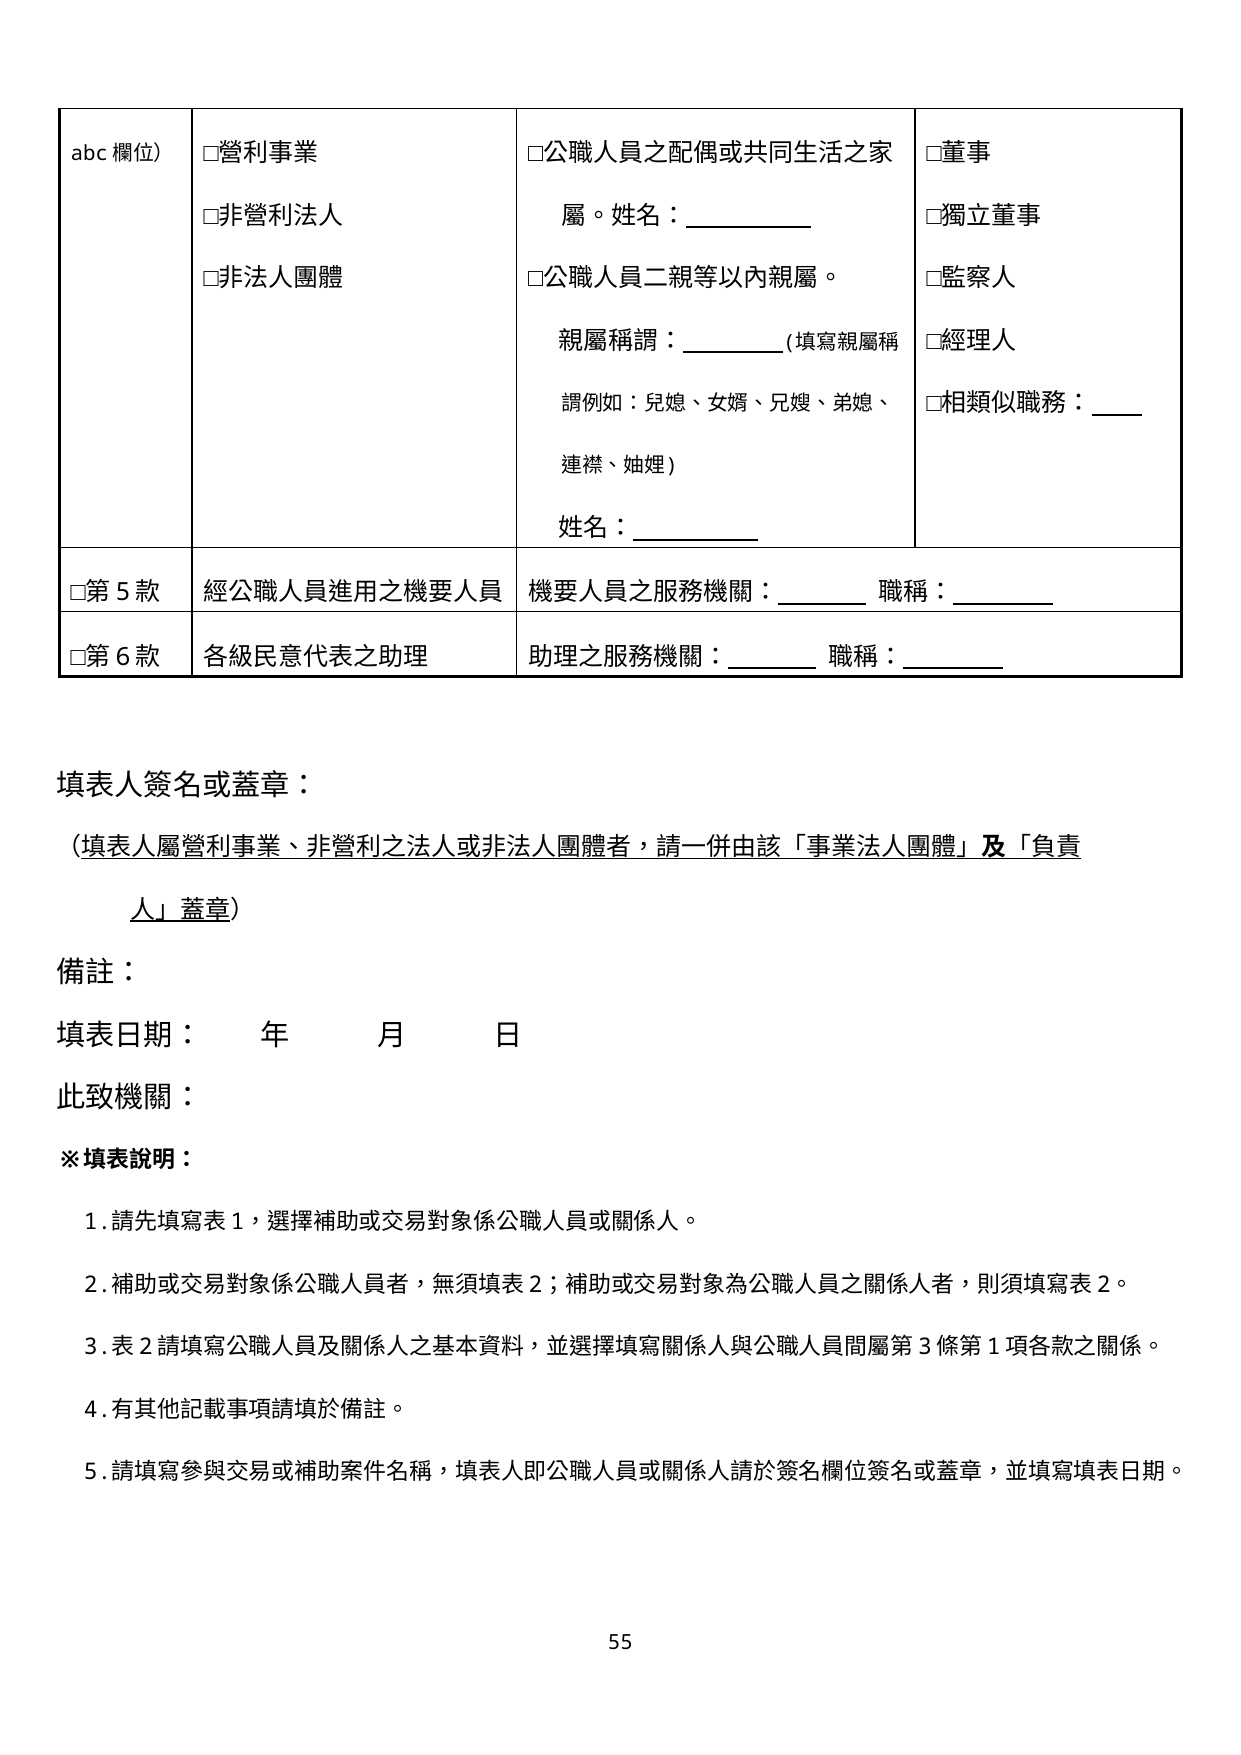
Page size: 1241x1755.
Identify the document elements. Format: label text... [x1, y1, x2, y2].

table_cell 機要人員之服務機關： 職稱： [517, 548, 1180, 611]
table_cell abc欄位） [61, 109, 191, 547]
table_cell □營利事業 □非營利法人 □非法人團體 [193, 109, 516, 547]
text （填表人屬營利事業、非營利之法人或非法人團體者，請一併由該「事業法人團體」及「負責人」蓋章） [56, 803, 1110, 928]
table_cell 經公職人員進用之機要人員 [193, 548, 516, 611]
text 5.請填寫參與交易或補助案件名稱，填表人即公職人員或關係人請於簽名欄位簽名或蓋章，並填寫填表日期。 [56, 1428, 1204, 1491]
table_cell 助理之服務機關： 職稱： [517, 612, 1180, 675]
text 此致機關： [56, 1053, 1110, 1116]
text 填表人簽名或蓋章： [56, 741, 1110, 803]
table_cell □公職人員之配偶或共同生活之家屬。姓名： □公職人員二親等以內親屬。 親屬稱謂： (填寫親屬稱謂例如：兒媳、女婿、兄嫂、弟媳、連襟、妯娌) 姓名： [517, 109, 914, 547]
text 2.補助或交易對象係公職人員者，無須填表2；補助或交易對象為公職人員之關係人者，則須填寫表2。 [56, 1241, 1204, 1303]
table_cell 各級民意代表之助理 [193, 612, 516, 675]
text 3.表2請填寫公職人員及關係人之基本資料，並選擇填寫關係人與公職人員間屬第3條第1項各款之關係。 [56, 1303, 1204, 1366]
table_cell □第6款 [61, 612, 191, 675]
text ※填表說明： [56, 1116, 1110, 1178]
table_cell □董事 □獨立董事 □監察人 □經理人 □相類似職務： [916, 109, 1180, 547]
text 1.請先填寫表1，選擇補助或交易對象係公職人員或關係人。 [56, 1178, 1204, 1241]
table_cell □第5款 [61, 548, 191, 611]
text 填表日期： 年 月 日 [56, 991, 1110, 1053]
text 備註： [56, 928, 1110, 991]
text 4.有其他記載事項請填於備註。 [56, 1366, 1204, 1428]
